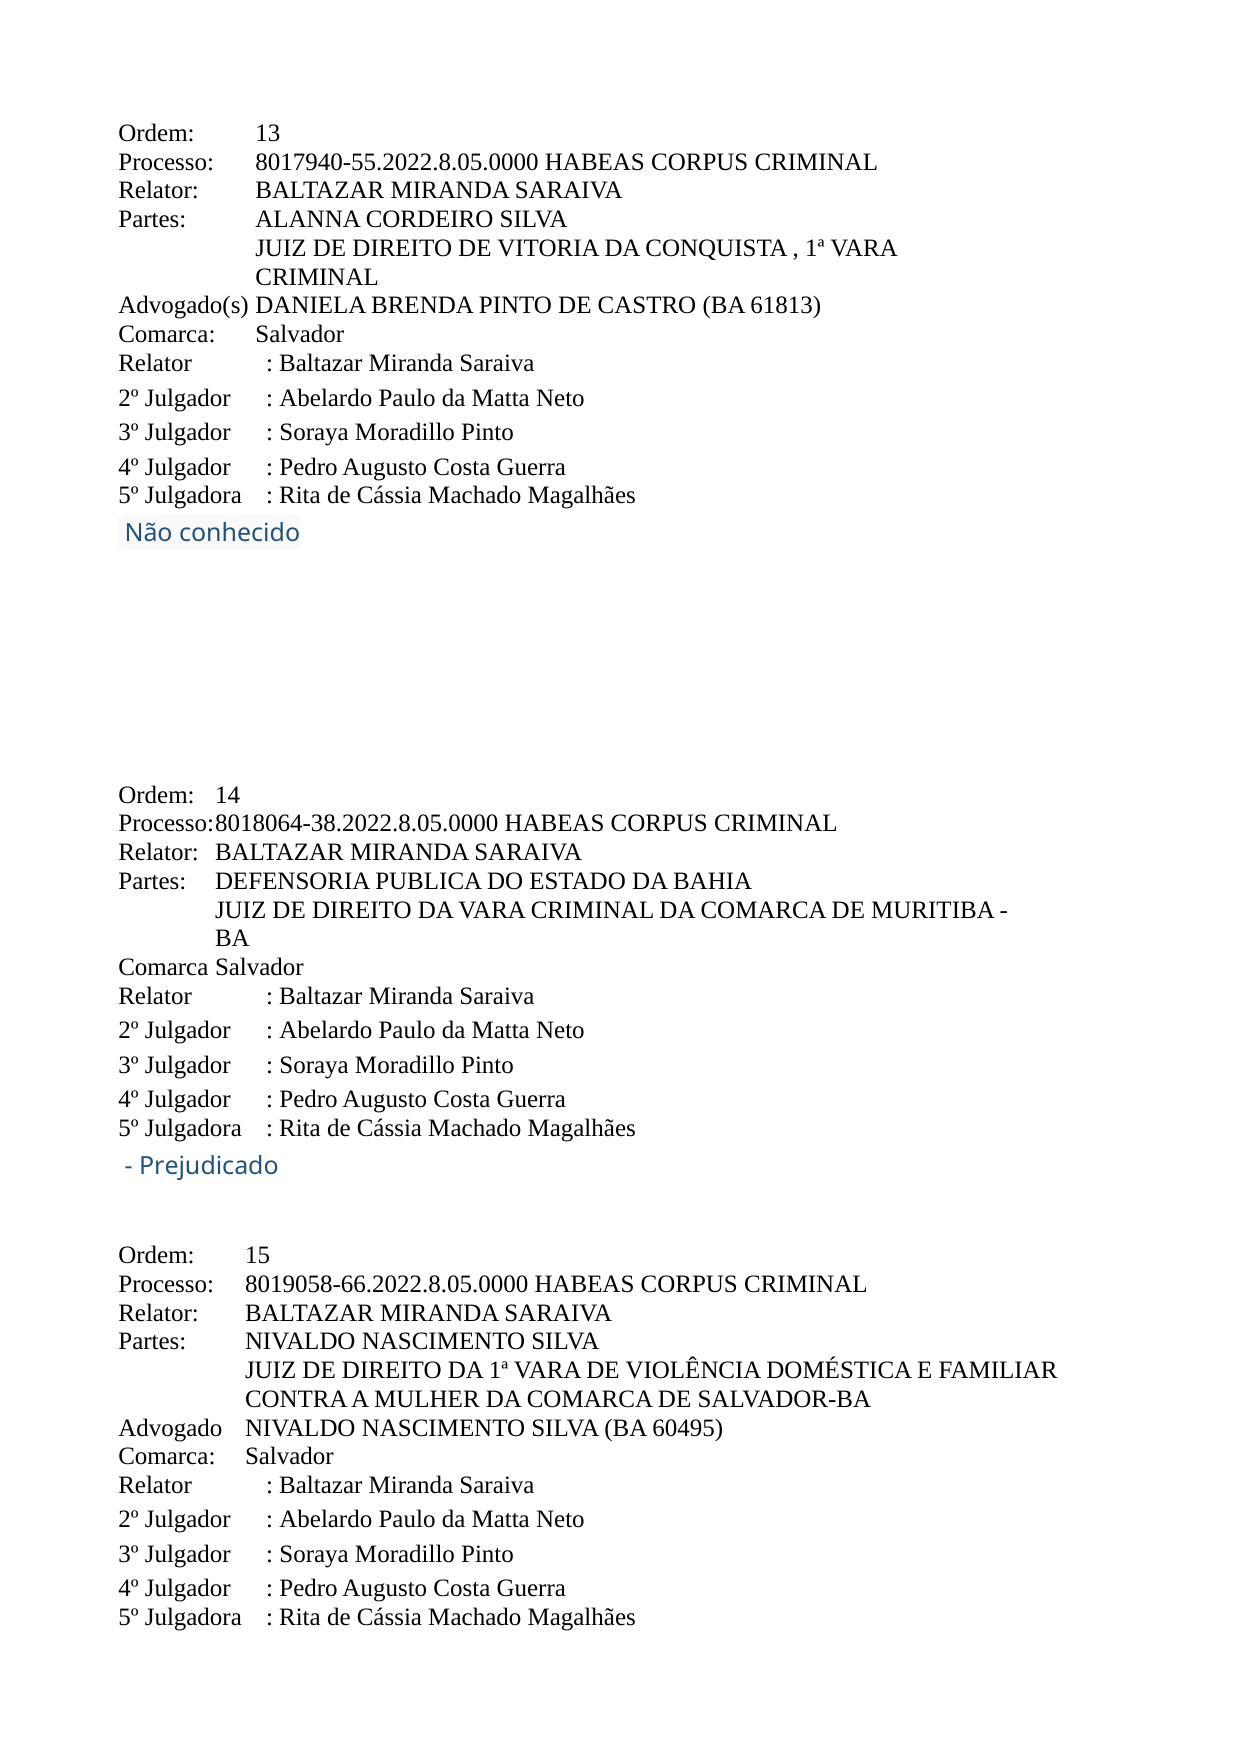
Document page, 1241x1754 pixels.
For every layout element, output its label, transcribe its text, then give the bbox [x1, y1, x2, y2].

text Não conhecido [118, 515, 1122, 549]
table_cell NIVALDO NASCIMENTO SILVA (BA 60495) [245, 1413, 1122, 1441]
table_cell JUIZ DE DIREITO DA VARA CRIMINAL DA COMARCA DE MURITIBA - BA [215, 895, 1042, 952]
table_cell BALTAZAR MIRANDA SARAIVA [245, 1298, 1122, 1326]
table_cell Salvador [245, 1441, 1122, 1470]
text 5º Julgadora : Rita de Cássia Machado Magalhães [118, 1113, 1122, 1142]
table_cell Processo: [118, 1269, 245, 1298]
table_cell Advogado(s) [118, 291, 255, 319]
table_cell 8018064-38.2022.8.05.0000 HABEAS CORPUS CRIMINAL [215, 809, 1042, 837]
text 4º Julgador : Pedro Augusto Costa Guerra [118, 452, 1122, 480]
text 5º Julgadora : Rita de Cássia Machado Magalhães [118, 480, 1122, 509]
table_cell Partes: [118, 1326, 245, 1355]
table_header Ordem: [118, 118, 255, 147]
text 3º Julgador : Soraya Moradillo Pinto [118, 417, 1122, 446]
table_cell Salvador [255, 319, 1022, 348]
text Relator : Baltazar Miranda Saraiva [118, 981, 1122, 1010]
table_cell DANIELA BRENDA PINTO DE CASTRO (BA 61813) [255, 291, 1022, 319]
table_cell BALTAZAR MIRANDA SARAIVA [255, 176, 1022, 204]
table_cell JUIZ DE DIREITO DA 1ª VARA DE VIOLÊNCIA DOMÉSTICA E FAMILIAR CONTRA A MULHER DA COMARCA DE SALVADOR-BA [245, 1355, 1122, 1413]
text 2º Julgador : Abelardo Paulo da Matta Neto [118, 1504, 1122, 1533]
table_cell Salvador [215, 952, 1042, 981]
table_cell [118, 1355, 245, 1413]
table_cell 8017940-55.2022.8.05.0000 HABEAS CORPUS CRIMINAL [255, 147, 1022, 176]
text 4º Julgador : Pedro Augusto Costa Guerra [118, 1573, 1122, 1602]
text 5º Julgadora : Rita de Cássia Machado Magalhães [118, 1602, 1122, 1631]
table_cell Processo: [118, 809, 215, 837]
table_cell Comarca: [118, 319, 255, 348]
table_header Ordem: [118, 1240, 245, 1269]
table_cell Relator: [118, 176, 255, 204]
table_header Ordem: [118, 780, 215, 808]
table_cell Advogado [118, 1413, 245, 1441]
table_header 15 [245, 1240, 1122, 1269]
text 2º Julgador : Abelardo Paulo da Matta Neto [118, 383, 1122, 411]
table_cell Comarca: [118, 1441, 245, 1470]
table_cell Relator: [118, 1298, 245, 1326]
text Relator : Baltazar Miranda Saraiva [118, 1470, 1122, 1499]
table_cell BALTAZAR MIRANDA SARAIVA [215, 837, 1042, 866]
text 4º Julgador : Pedro Augusto Costa Guerra [118, 1084, 1122, 1113]
table_cell 8019058-66.2022.8.05.0000 HABEAS CORPUS CRIMINAL [245, 1269, 1122, 1298]
table_cell [118, 895, 215, 952]
table_cell JUIZ DE DIREITO DE VITORIA DA CONQUISTA , 1ª VARA CRIMINAL [255, 233, 1022, 291]
table_cell Processo: [118, 147, 255, 176]
table_cell ALANNA CORDEIRO SILVA [255, 204, 1022, 233]
text - Prejudicado [118, 1148, 1122, 1182]
table_cell DEFENSORIA PUBLICA DO ESTADO DA BAHIA [215, 866, 1042, 895]
table_cell NIVALDO NASCIMENTO SILVA [245, 1326, 1122, 1355]
text Relator : Baltazar Miranda Saraiva [118, 348, 1122, 377]
table_cell Partes: [118, 866, 215, 895]
text 3º Julgador : Soraya Moradillo Pinto [118, 1539, 1122, 1568]
table_header 14 [215, 780, 1042, 808]
table_header 13 [255, 118, 1022, 147]
table_cell Relator: [118, 837, 215, 866]
table_cell [118, 233, 255, 291]
table_cell Comarca [118, 952, 215, 981]
table_cell Partes: [118, 204, 255, 233]
text 3º Julgador : Soraya Moradillo Pinto [118, 1050, 1122, 1079]
text 2º Julgador : Abelardo Paulo da Matta Neto [118, 1015, 1122, 1044]
